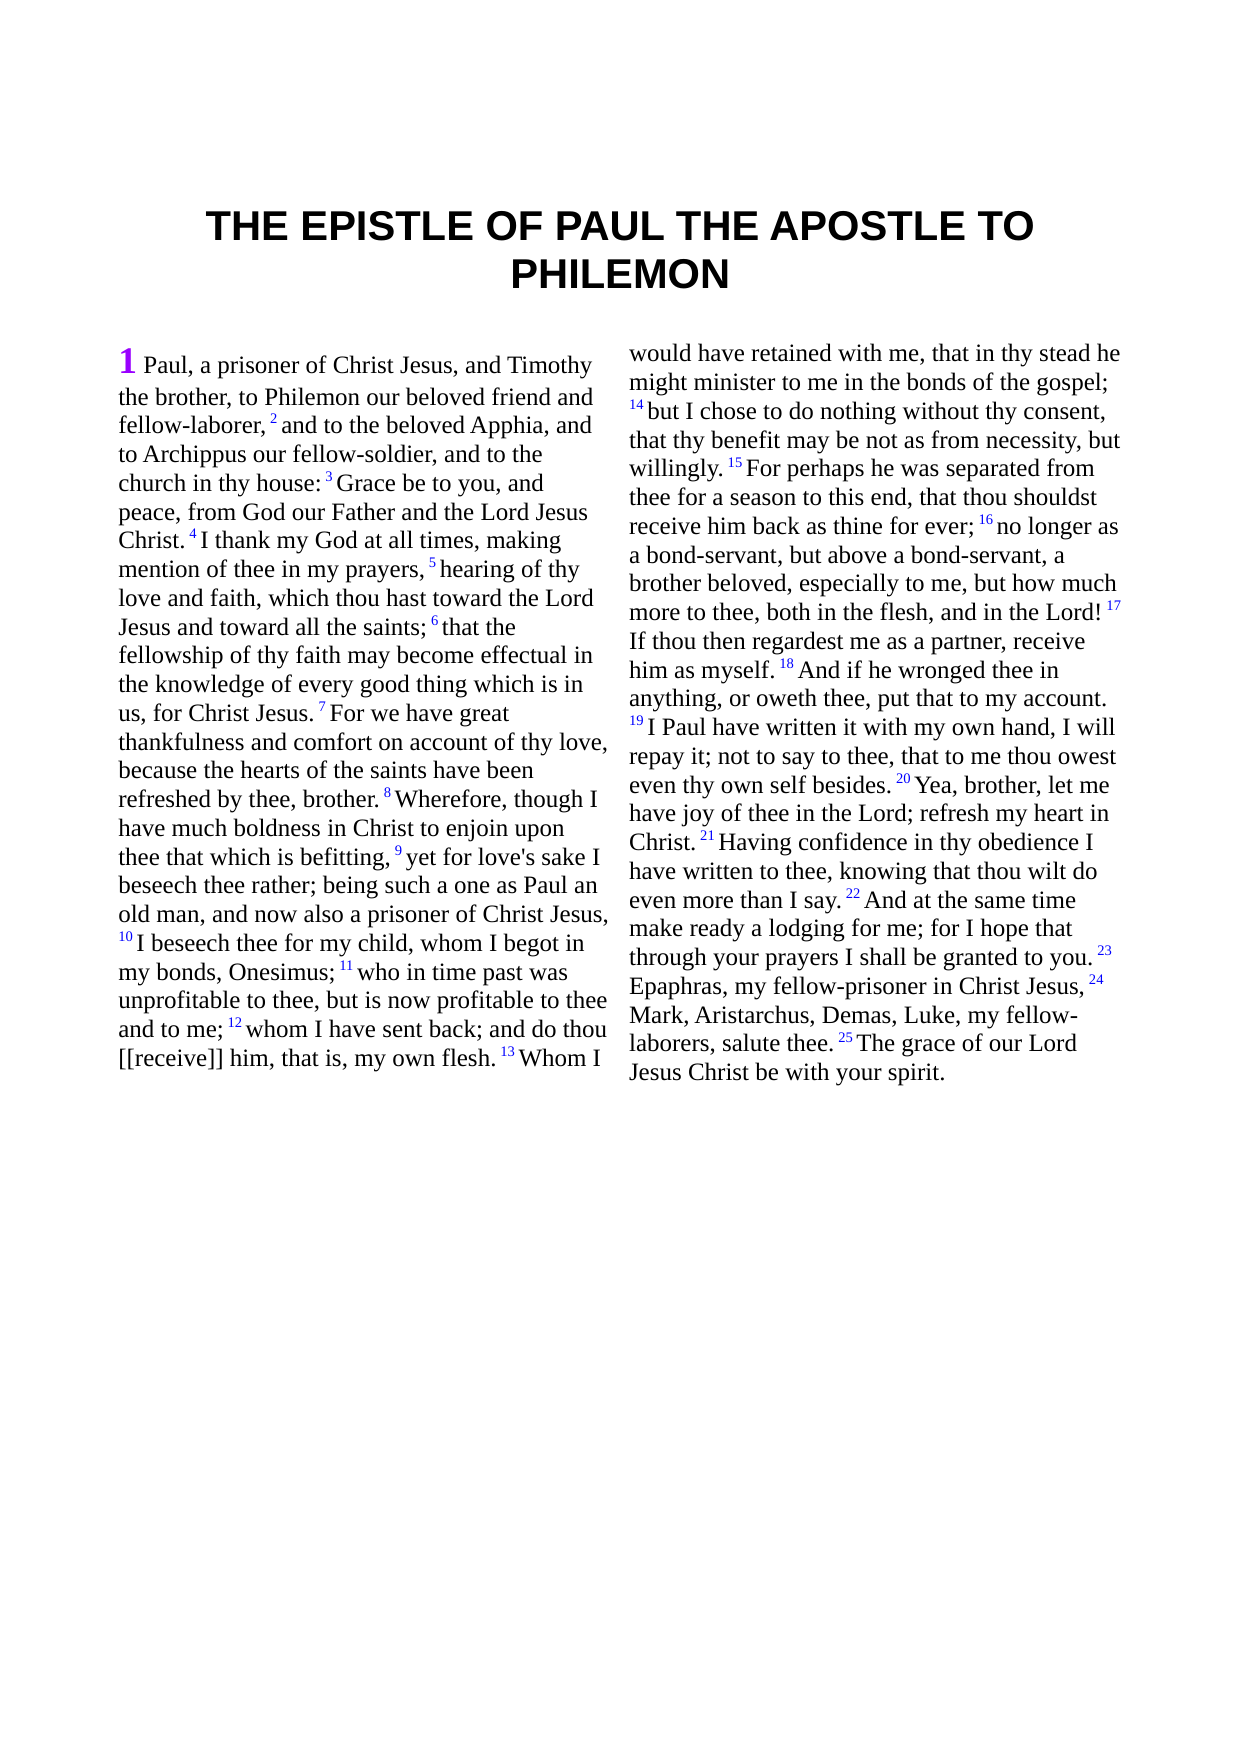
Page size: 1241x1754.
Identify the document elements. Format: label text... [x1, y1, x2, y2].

title THE EPISTLE OF PAUL THE APOSTLE TO PHILEMON [118, 201, 1122, 297]
text 1 Paul, a prisoner of Christ Jesus, and Timothy the brother, to Philemon our beloved friend and fellow-laborer, 2 and to the beloved Apphia, and to Archippus our fellow-soldier, and to the church in thy house: 3 Grace be to you, and peace, from God our Father and the Lord Jesus Christ. 4 I thank my God at all times, making mention of thee in my prayers, 5 hearing of thy love and faith, which thou hast toward the Lord Jesus and toward all the saints; 6 that the fellowship of thy faith may become effectual in the knowledge of every good thing which is in us, for Christ Jesus. 7 For we have great thankfulness and comfort on account of thy love, because the hearts of the saints have been refreshed by thee, brother. 8 Wherefore, though I have much boldness in Christ to enjoin upon thee that which is befitting, 9 yet for love's sake I beseech thee rather; being such a one as Paul an old man, and now also a prisoner of Christ Jesus, 10 I beseech thee for my child, whom I begot in my bonds, Onesimus; 11 who in time past was unprofitable to thee, but is now profitable to thee and to me; 12 whom I have sent back; and do thou [[receive]] him, that is, my own flesh. 13 Whom I [118, 338, 611, 1072]
text would have retained with me, that in thy stead he might minister to me in the bonds of the gospel; 14 but I chose to do nothing without thy consent, that thy benefit may be not as from necessity, but willingly. 15 For perhaps he was separated from thee for a season to this end, that thou shouldst receive him back as thine for ever; 16 no longer as a bond-servant, but above a bond-servant, a brother beloved, especially to me, but how much more to thee, both in the flesh, and in the Lord! 17 If thou then regardest me as a partner, receive him as myself. 18 And if he wronged thee in anything, or oweth thee, put that to my account. 19 I Paul have written it with my own hand, I will repay it; not to say to thee, that to me thou owest even thy own self besides. 20 Yea, brother, let me have joy of thee in the Lord; refresh my heart in Christ. 21 Having confidence in thy obedience I have written to thee, knowing that thou wilt do even more than I say. 22 And at the same time make ready a lodging for me; for I hope that through your prayers I shall be granted to you. 23 Epaphras, my fellow-prisoner in Christ Jesus, 24 Mark, Aristarchus, Demas, Luke, my fellow-laborers, salute thee. 25 The grace of our Lord Jesus Christ be with your spirit. [629, 338, 1122, 1086]
